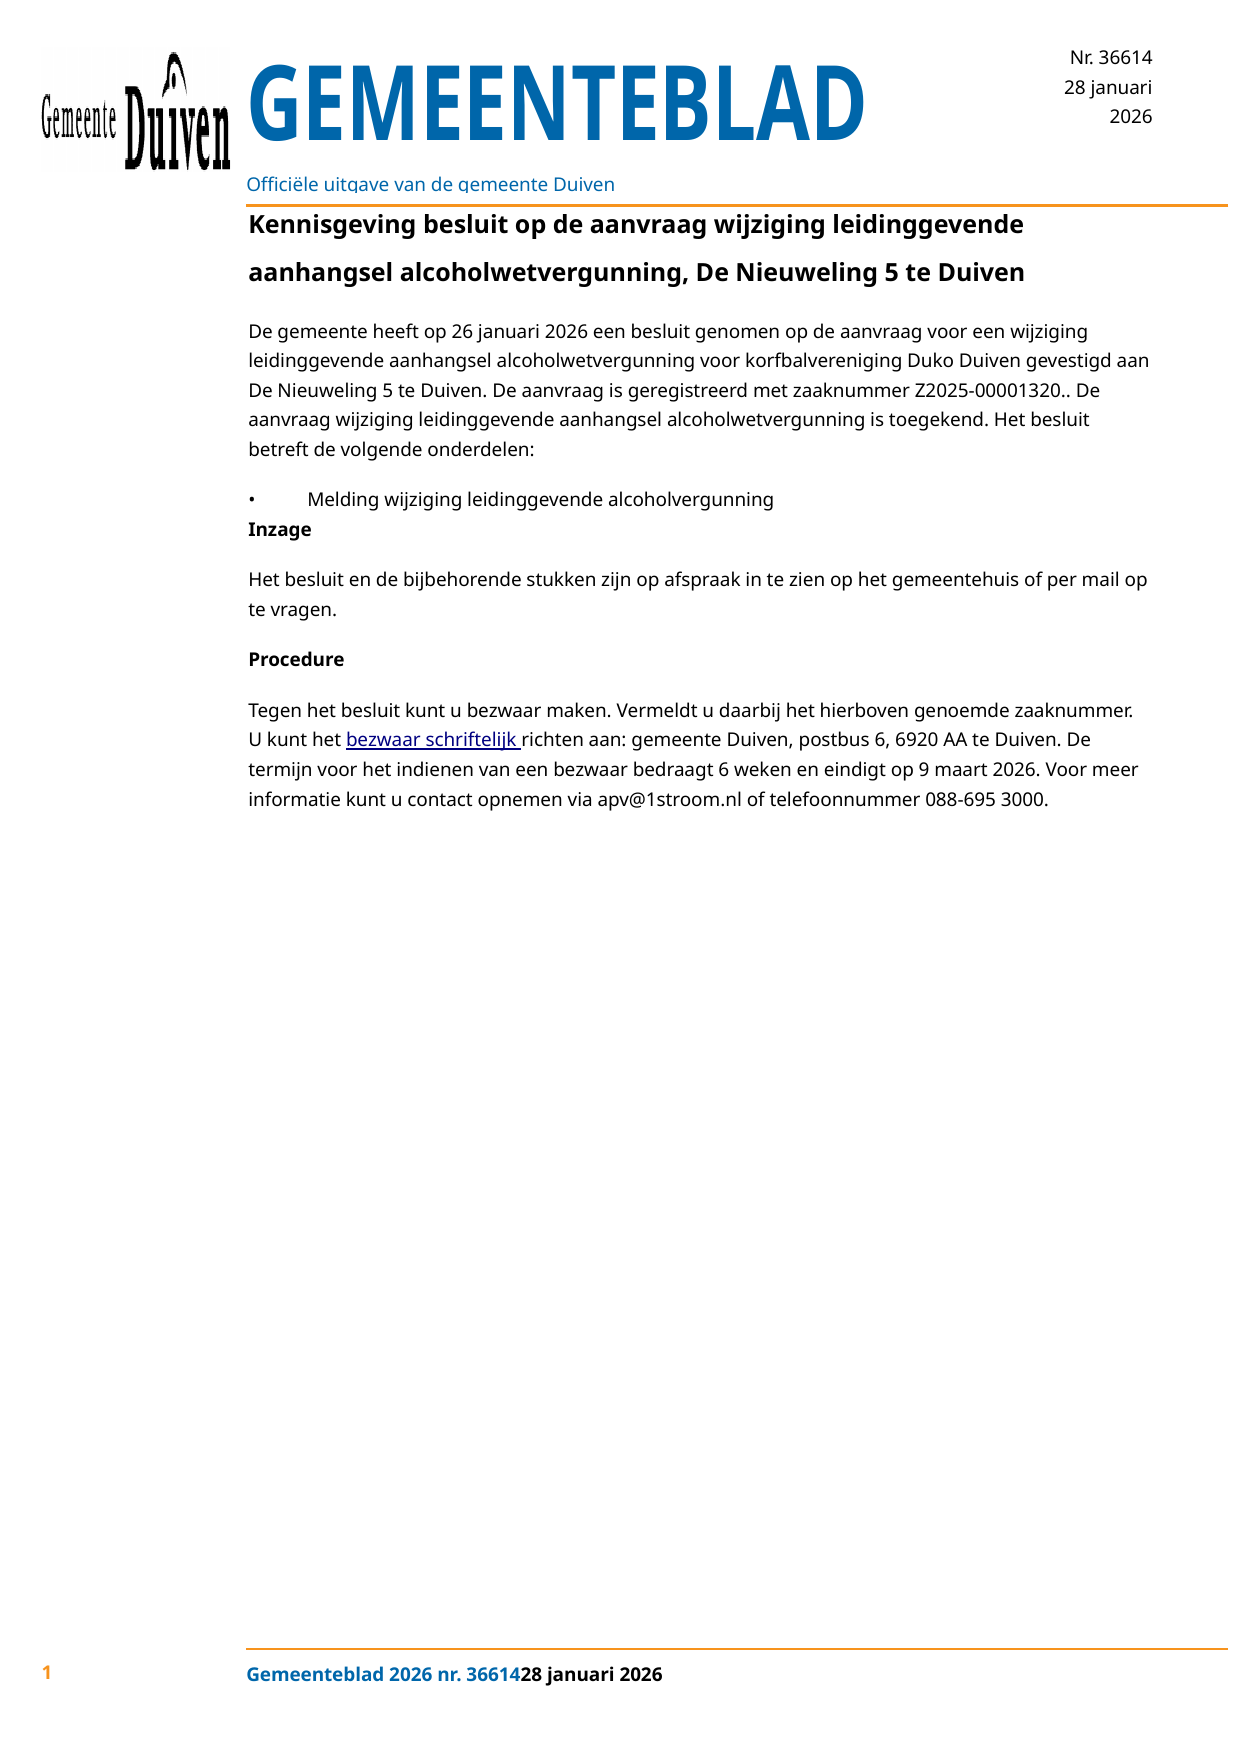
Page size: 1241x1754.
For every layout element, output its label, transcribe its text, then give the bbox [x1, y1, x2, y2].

text Kennisgeving besluit op de aanvraag wijziging leidinggevende aanhangsel alcoholwetvergunning, De Nieuweling 5 te Duiven [248, 207, 1152, 288]
text Procedure [248, 647, 1152, 672]
text Het besluit en de bijbehorende stukken zijn op afspraak in te zien op het gemeentehuis of per mail op te vragen. [248, 567, 1152, 622]
text Inzage [248, 516, 1152, 542]
list Melding wijziging leidinggevende alcoholvergunning [248, 487, 1152, 512]
text De gemeente heeft op 26 januari 2026 een besluit genomen op de aanvraag voor een wijziging leidinggevende aanhangsel alcoholwetvergunning voor korfbalvereniging Duko Duiven gevestigd aan De Nieuweling 5 te Duiven. De aanvraag is geregistreerd met zaaknummer Z2025-00001320.. De aanvraag wijziging leidinggevende aanhangsel alcoholwetvergunning is toegekend. Het besluit betreft de volgende onderdelen: [248, 318, 1152, 462]
text Tegen het besluit kunt u bezwaar maken. Vermeldt u daarbij het hierboven genoemde zaaknummer. U kunt het bezwaar schriftelijk richten aan: gemeente Duiven, postbus 6, 6920 AA te Duiven. De termijn voor het indienen van een bezwaar bedraagt 6 weken en eindigt op 9 maart 2026. Voor meer informatie kunt u contact opnemen via apv@1stroom.nl of telefoonnummer 088-695 3000. [248, 697, 1152, 812]
picture [41, 47, 231, 172]
